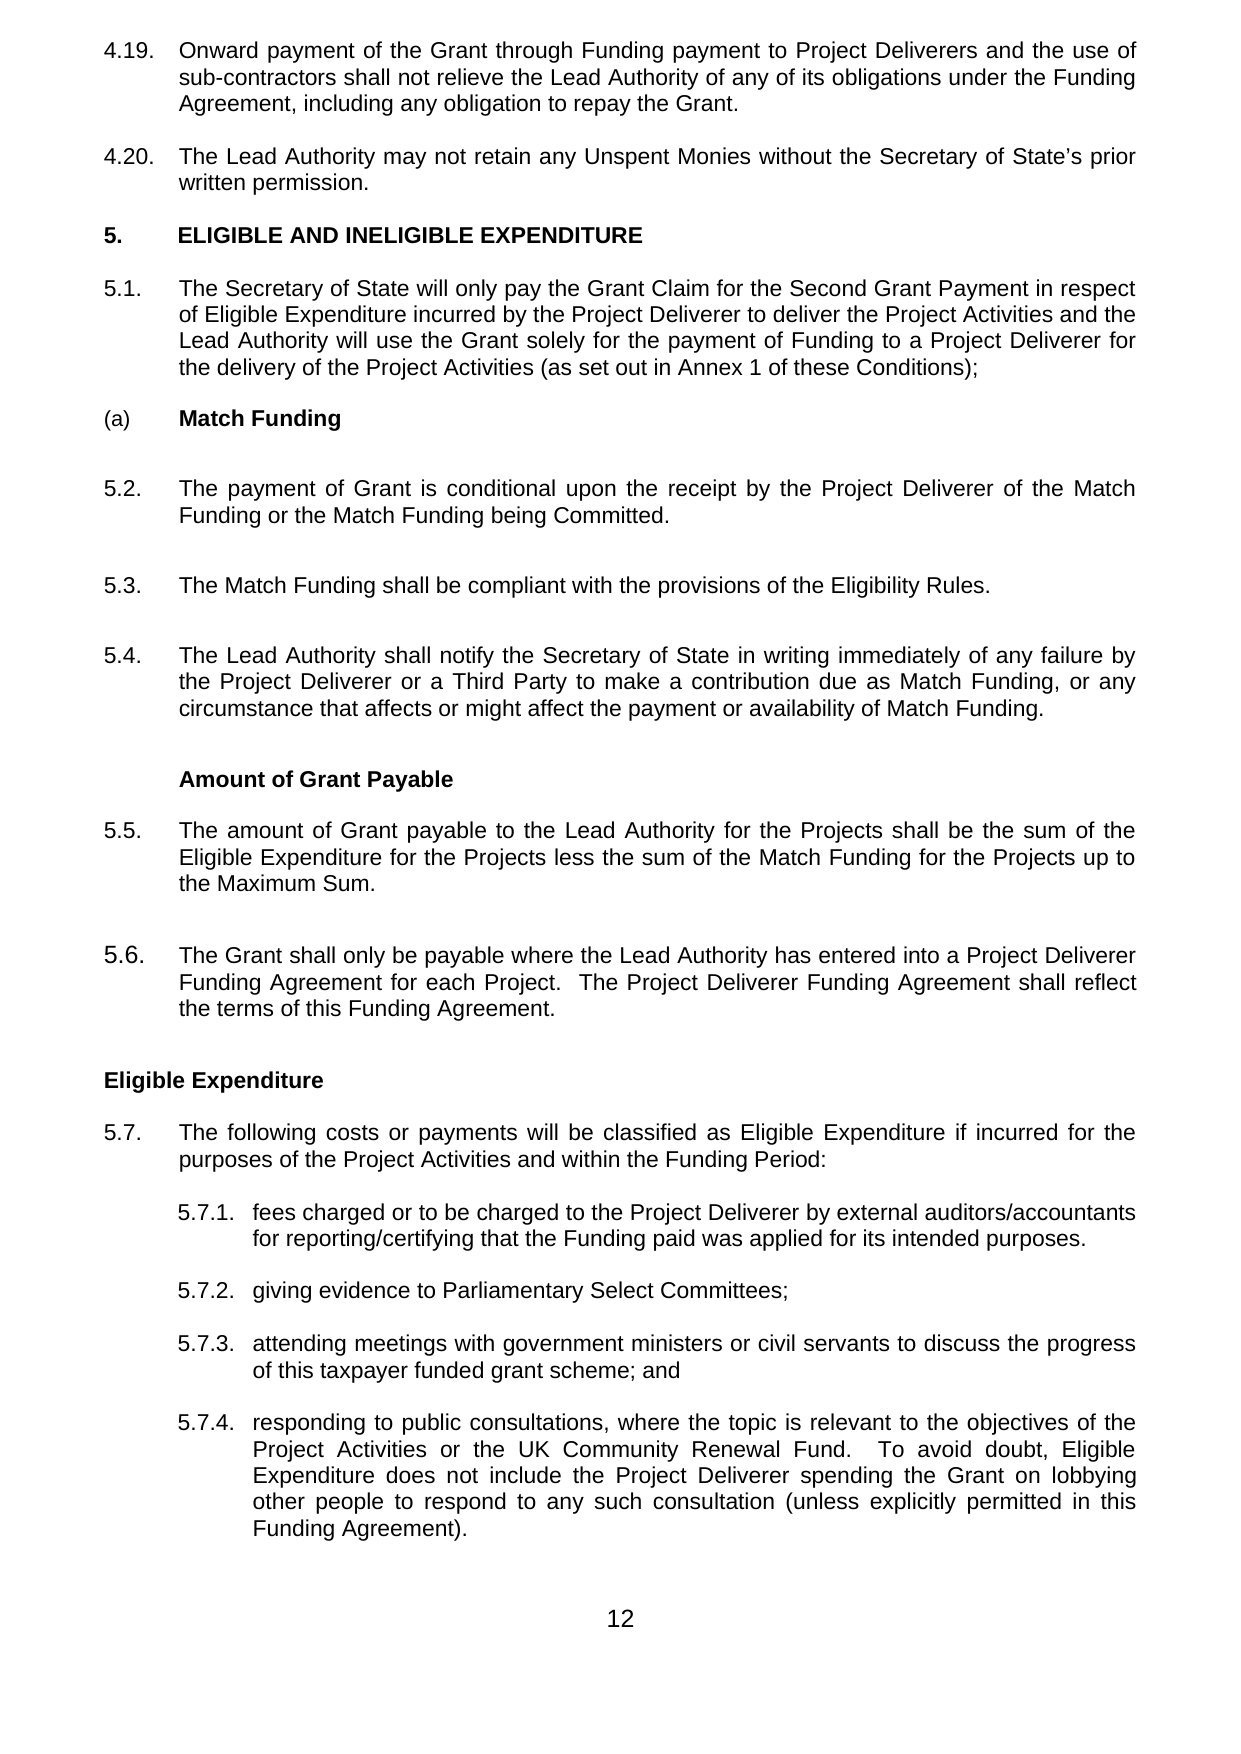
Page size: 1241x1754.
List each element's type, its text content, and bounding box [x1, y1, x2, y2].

list responding to public consultations, where the topic is relevant to the objectives of the Project Activities or the UK Community Renewal Fund. To avoid doubt, Eligible Expenditure does not include the Project Deliverer spending the Grant on lobbying other people to respond to any such consultation (unless explicitly permitted in this Funding Agreement). [177, 1409, 1137, 1541]
list The Lead Authority may not retain any Unspent Monies without the Secretary of State’s prior written permission. [103, 143, 1137, 196]
subtitle Match Funding [103, 405, 1137, 431]
subtitle The Lead Authority shall notify the Secretary of State in writing immediately of any failure by the Project Deliverer or a Third Party to make a contribution due as Match Funding, or any circumstance that affects or might affect the payment or availability of Match Funding. [103, 642, 1137, 721]
list giving evidence to Parliamentary Select Committees; [177, 1277, 1137, 1304]
text Eligible Expenditure [103, 1067, 1137, 1093]
subtitle The Match Funding shall be compliant with the provisions of the Eligibility Rules. [103, 572, 1137, 598]
subtitle The amount of Grant payable to the Lead Authority for the Projects shall be the sum of the Eligible Expenditure for the Projects less the sum of the Match Funding for the Projects up to the Maximum Sum. [103, 817, 1137, 896]
subtitle ELIGIBLE AND INELIGIBLE EXPENDITURE [103, 222, 1137, 248]
text Amount of Grant Payable [178, 766, 1137, 792]
list The following costs or payments will be classified as Eligible Expenditure if incurred for the purposes of the Project Activities and within the Funding Period: [103, 1119, 1137, 1172]
list attending meetings with government ministers or civil servants to discuss the progress of this taxpayer funded grant scheme; and [177, 1330, 1137, 1383]
subtitle The Grant shall only be payable where the Lead Authority has entered into a Project Deliverer Funding Agreement for each Project. The Project Deliverer Funding Agreement shall reflect the terms of this Funding Agreement. [103, 940, 1137, 1022]
list The Secretary of State will only pay the Grant Claim for the Second Grant Payment in respect of Eligible Expenditure incurred by the Project Deliverer to deliver the Project Activities and the Lead Authority will use the Grant solely for the payment of Funding to a Project Deliverer for the delivery of the Project Activities (as set out in Annex 1 of these Conditions); [103, 275, 1137, 380]
list fees charged or to be charged to the Project Deliverer by external auditors/accountants for reporting/certifying that the Funding paid was applied for its intended purposes. [177, 1198, 1137, 1251]
list Onward payment of the Grant through Funding payment to Project Deliverers and the use of sub-contractors shall not relieve the Lead Authority of any of its obligations under the Funding Agreement, including any obligation to repay the Grant. [103, 37, 1137, 117]
subtitle The payment of Grant is conditional upon the receipt by the Project Deliverer of the Match Funding or the Match Funding being Committed. [103, 475, 1137, 528]
